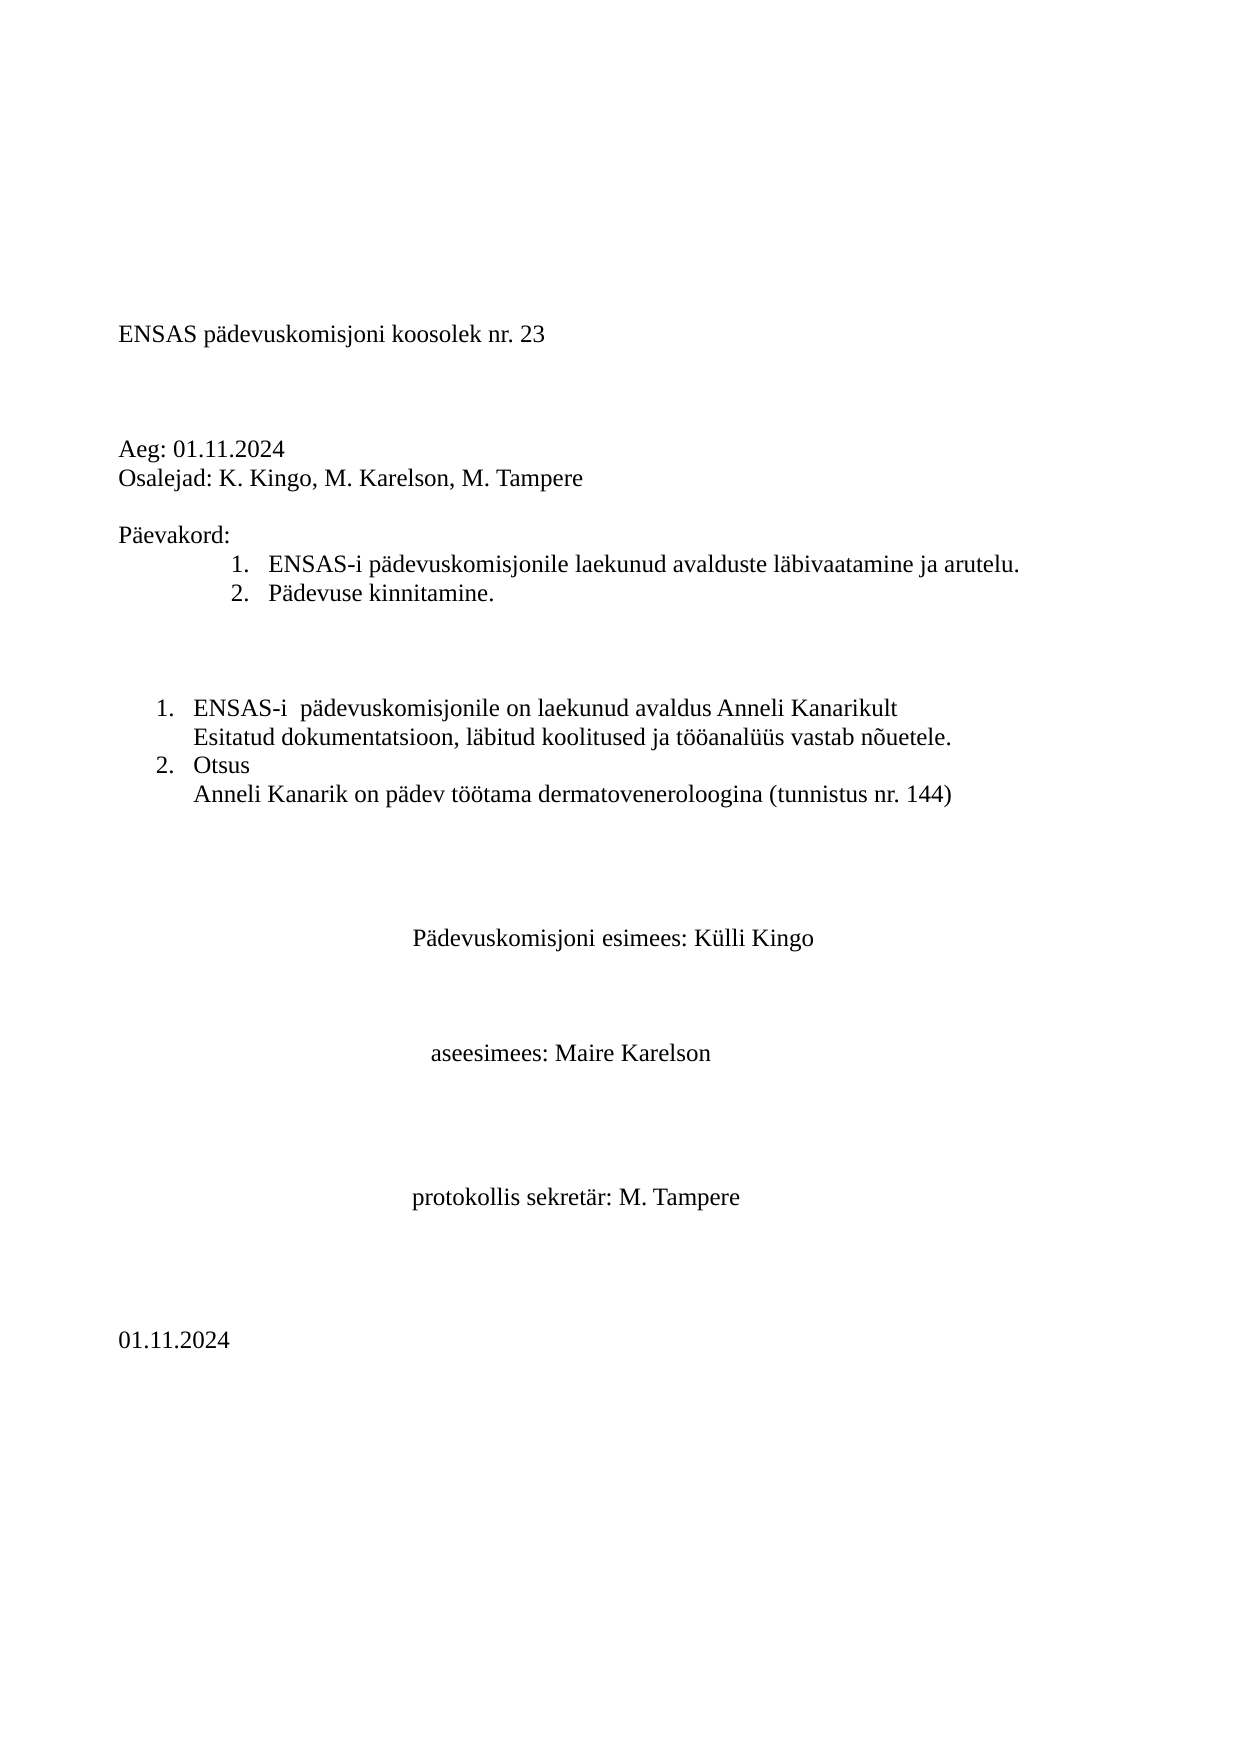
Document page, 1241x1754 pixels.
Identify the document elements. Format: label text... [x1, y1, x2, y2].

text Aeg: 01.11.2024 [118, 434, 1122, 463]
text Osalejad: K. Kingo, M. Karelson, M. Tampere [118, 463, 1122, 492]
list Esitatud dokumentatsioon, läbitud koolitused ja tööanalüüs vastab nõuetele. [156, 722, 1122, 751]
text protokollis sekretär: M. Tampere [118, 1182, 1122, 1211]
text Päevakord: [118, 521, 1122, 549]
list Otsus [156, 751, 1122, 779]
text 01.11.2024 [118, 1326, 1122, 1354]
list ENSAS-i pädevuskomisjonile on laekunud avaldus Anneli Kanarikult [156, 693, 1122, 722]
text ENSAS pädevuskomisjoni koosolek nr. 23 [118, 319, 1122, 348]
list Pädevuse kinnitamine. [231, 578, 1122, 607]
text aseesimees: Maire Karelson [118, 1038, 1122, 1067]
text Pädevuskomisjoni esimees: Külli Kingo [118, 923, 1122, 952]
list Anneli Kanarik on pädev töötama dermatoveneroloogina (tunnistus nr. 144) [156, 779, 1122, 808]
list ENSAS-i pädevuskomisjonile laekunud avalduste läbivaatamine ja arutelu. [231, 549, 1122, 578]
